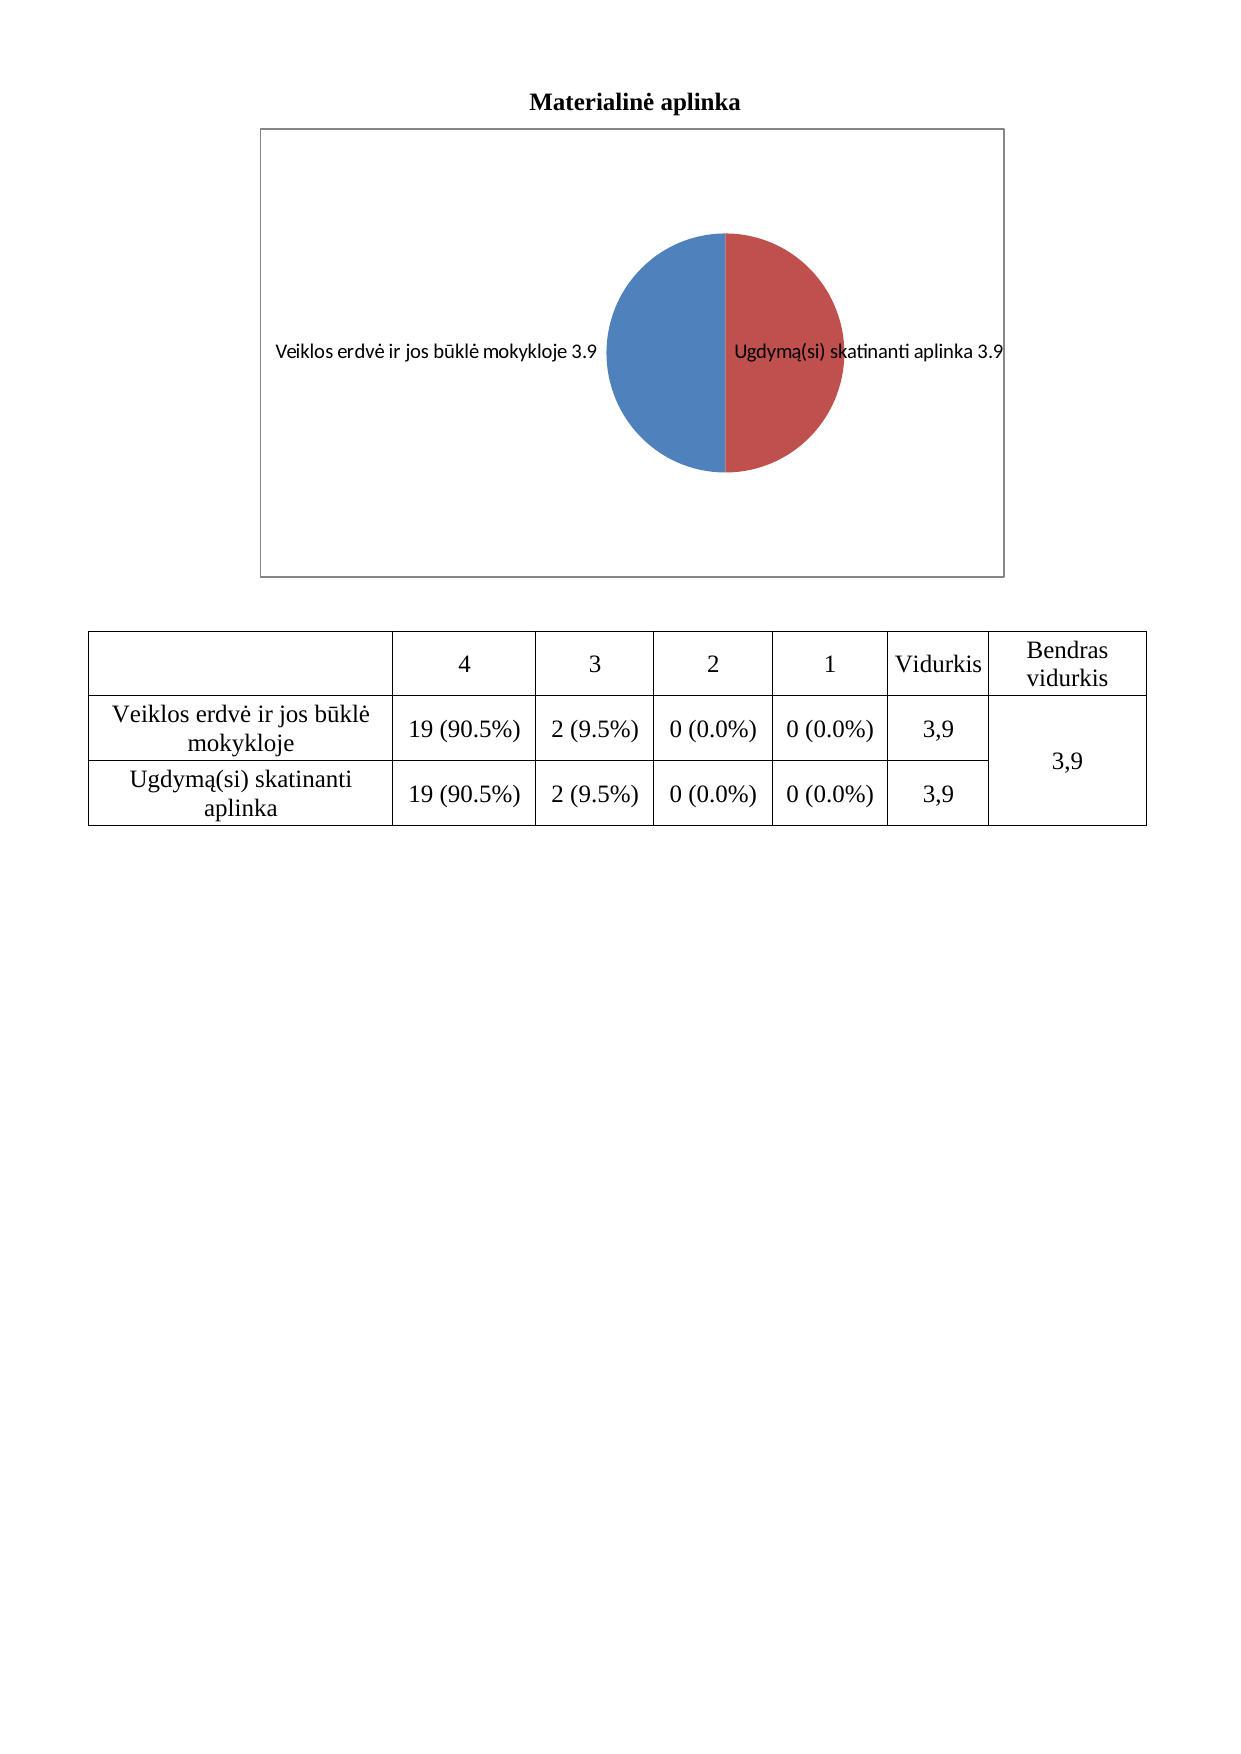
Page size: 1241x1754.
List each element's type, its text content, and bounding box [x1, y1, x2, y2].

table_cell 3,9 [989, 696, 1146, 825]
table_cell 0 (0.0%) [773, 761, 887, 825]
table_header 2 [654, 632, 772, 695]
table_cell 0 (0.0%) [654, 696, 772, 760]
table_header Bendras vidurkis [989, 632, 1146, 695]
table_cell 3,9 [888, 761, 988, 825]
table_header 3 [536, 632, 653, 695]
table_cell Ugdymą(si) skatinanti aplinka [89, 761, 392, 825]
table_cell Veiklos erdvė ir jos būklė mokykloje [89, 696, 392, 760]
table_cell 2 (9.5%) [536, 696, 653, 760]
table_header [89, 632, 392, 695]
table_header 1 [773, 632, 887, 695]
table_header Vidurkis [888, 632, 988, 695]
table_cell 19 (90.5%) [393, 696, 535, 760]
table_cell 19 (90.5%) [393, 761, 535, 825]
table_cell 3,9 [888, 696, 988, 760]
text Materialinė aplinka [89, 87, 1181, 116]
table_header 4 [393, 632, 535, 695]
table_cell 0 (0.0%) [773, 696, 887, 760]
table_cell 2 (9.5%) [536, 761, 653, 825]
table_cell 0 (0.0%) [654, 761, 772, 825]
